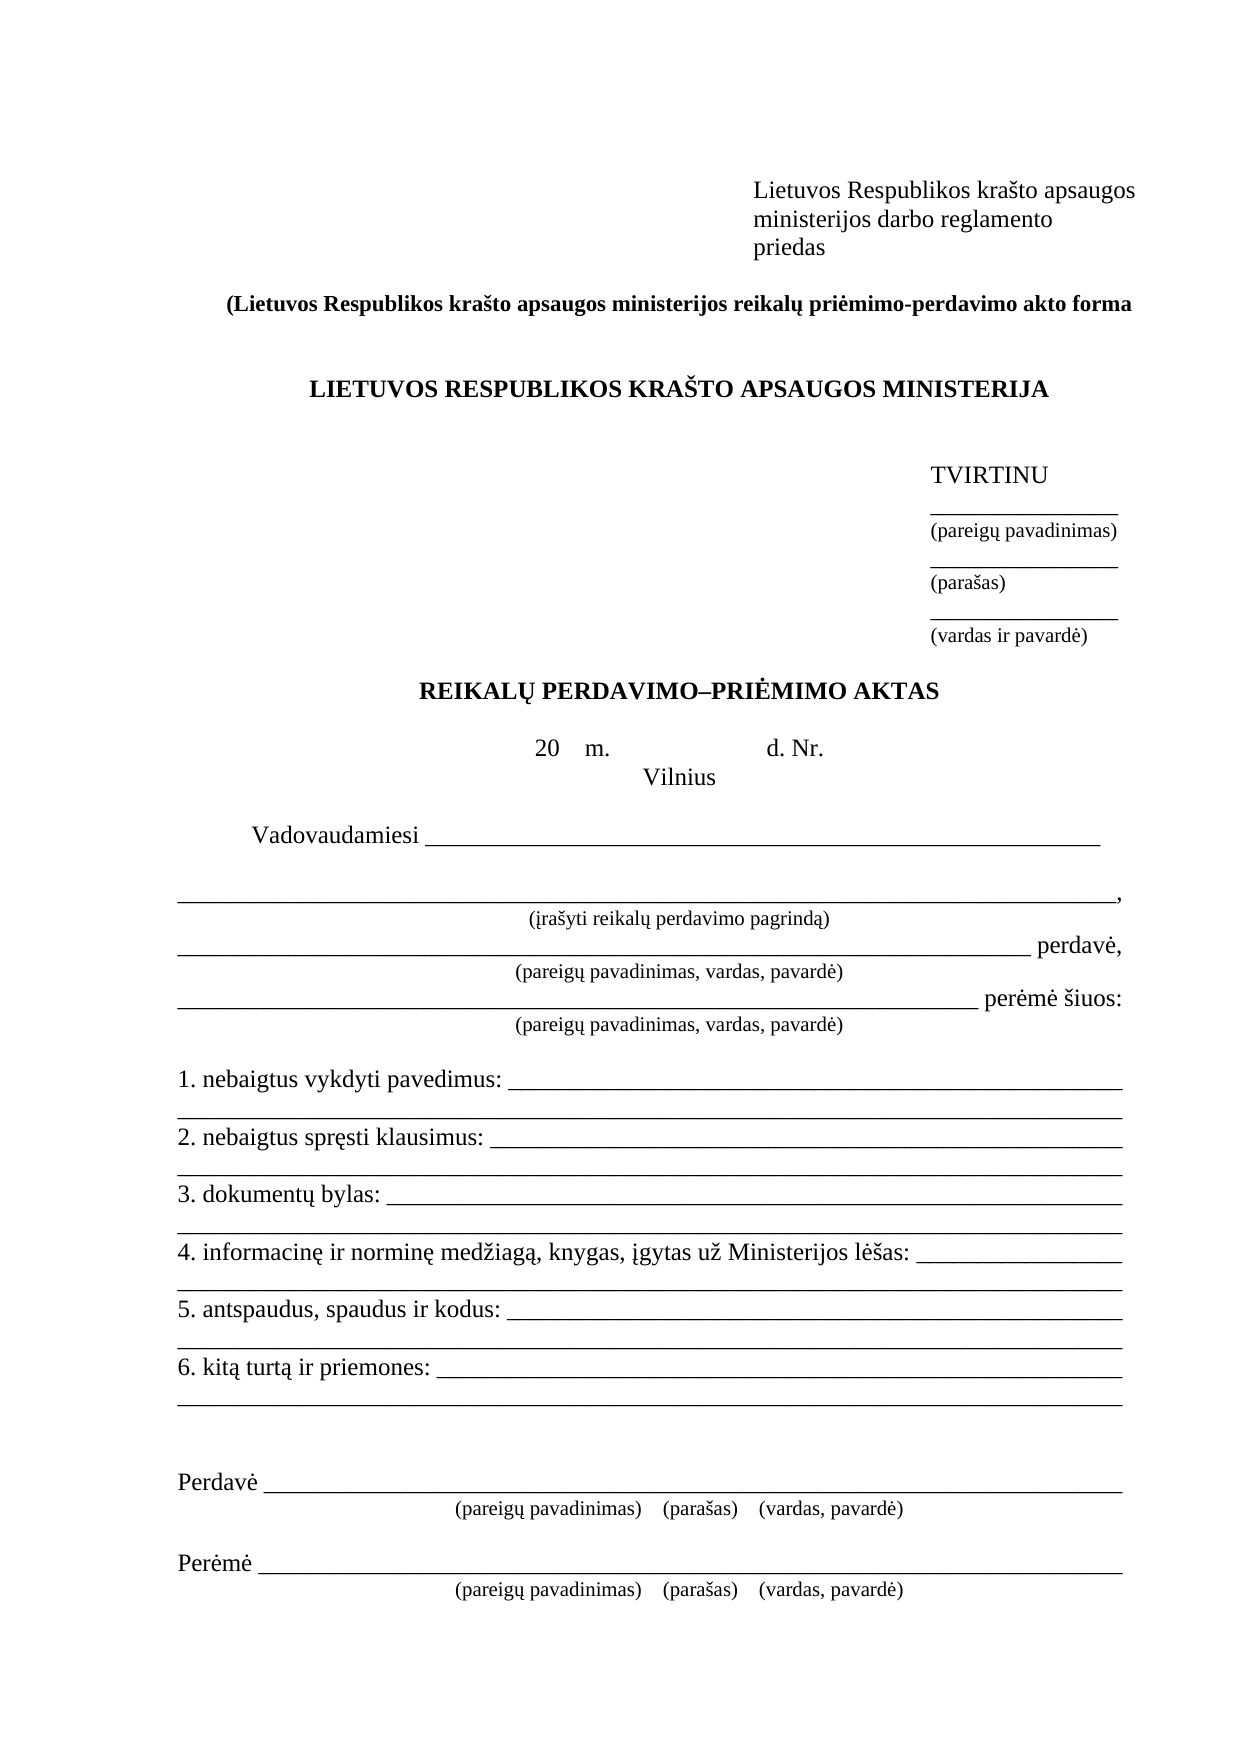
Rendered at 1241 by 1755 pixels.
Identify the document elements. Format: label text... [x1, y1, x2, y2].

text 5. antspaudus, spaudus ir kodus: [177, 1294, 1181, 1323]
text 4. informacinę ir norminę medžiagą, knygas, įgytas už Ministerijos lėšas: [177, 1237, 1181, 1266]
text Vadovaudamiesi ______________________________________________________ [177, 820, 1181, 848]
text (pareigų pavadinimas) (parašas) (vardas, pavardė) [177, 1496, 1181, 1520]
text 20 m. d. Nr. [177, 733, 1181, 762]
text _______________ [930, 594, 1181, 623]
text REIKALŲ PERDAVIMO–PRIĖMIMO AKTAS [177, 676, 1181, 705]
text (vardas ir pavardė) [930, 623, 1181, 647]
text (parašas) [930, 570, 1181, 594]
text _______________ [930, 489, 1181, 517]
text (pareigų pavadinimas, vardas, pavardė) [177, 1012, 1181, 1036]
text 1. nebaigtus vykdyti pavedimus: [177, 1064, 1181, 1093]
text 3. dokumentų bylas: [177, 1179, 1181, 1208]
text _ perdavė, [177, 930, 1181, 959]
text 2. nebaigtus spręsti klausimus: [177, 1122, 1181, 1151]
text TVIRTINU [930, 460, 1181, 489]
text _ [177, 1381, 1181, 1409]
text (įrašyti reikalų perdavimo pagrindą) [177, 906, 1181, 930]
text (Lietuvos Respublikos krašto apsaugos ministerijos reikalų priėmimo-perdavimo akto forma [177, 290, 1181, 316]
text (pareigų pavadinimas, vardas, pavardė) [177, 959, 1181, 983]
text LIETUVOS RESPUBLIKOS KRAŠTO APSAUGOS MINISTERIJA [177, 374, 1181, 402]
text _ perėmė šiuos: [177, 983, 1181, 1012]
text Lietuvos Respublikos krašto apsaugos [177, 175, 1181, 204]
text _ [177, 1266, 1181, 1294]
text priedas [753, 232, 1181, 261]
text _ [177, 1208, 1181, 1237]
text _ [177, 1151, 1181, 1179]
text Vilnius [177, 762, 1181, 791]
text Perėmė [177, 1548, 1181, 1577]
text (pareigų pavadinimas) (parašas) (vardas, pavardė) [177, 1577, 1181, 1601]
text _ [177, 1093, 1181, 1122]
text _______________ [930, 542, 1181, 570]
text ministerijos darbo reglamento [753, 204, 1181, 232]
text _ , [177, 877, 1181, 906]
text Perdavė [177, 1467, 1181, 1496]
text 6. kitą turtą ir priemones: [177, 1352, 1181, 1381]
text (pareigų pavadinimas) [930, 517, 1181, 542]
text _ [177, 1323, 1181, 1352]
